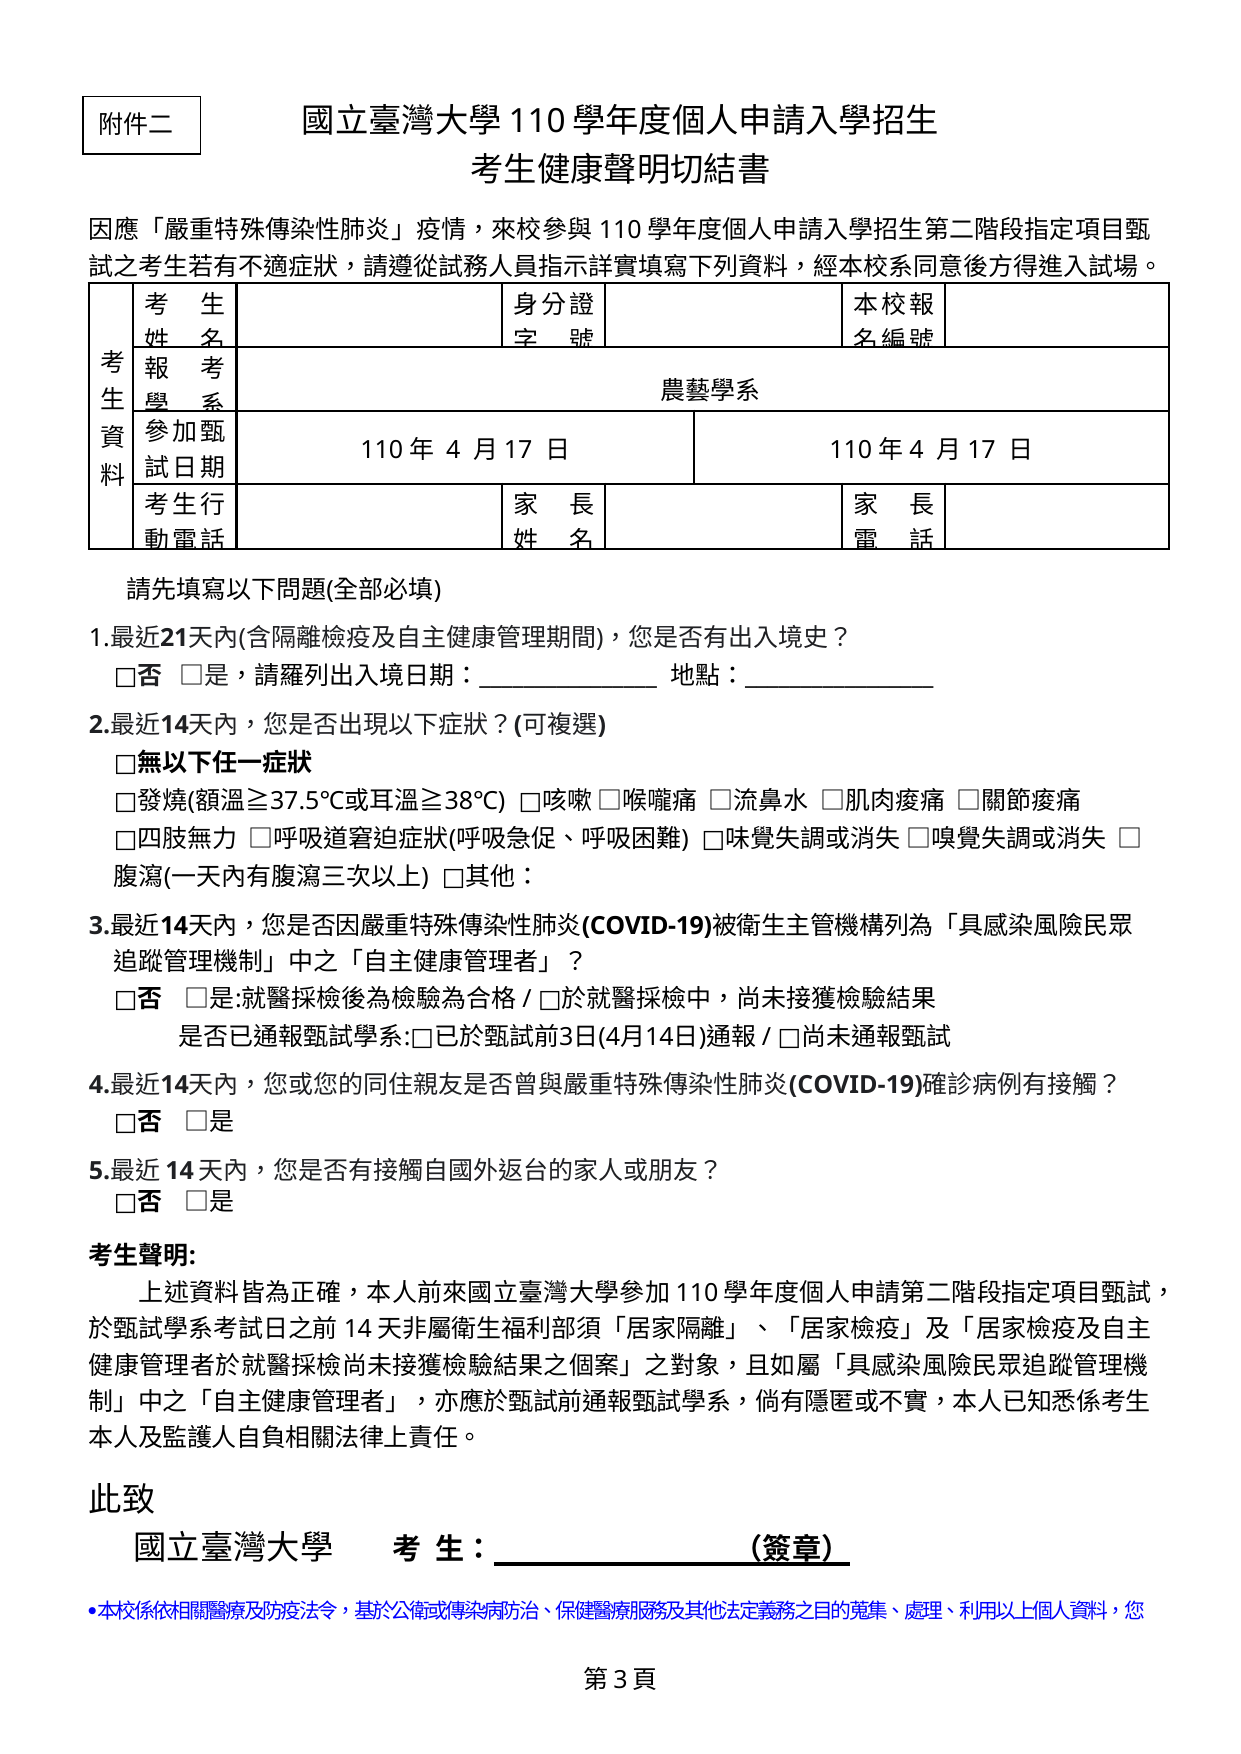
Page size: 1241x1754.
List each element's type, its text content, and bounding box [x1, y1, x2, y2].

text □否 □是 [89, 1101, 1152, 1139]
table_header 考生 姓名 [134, 284, 235, 346]
table_cell 家長 姓名 [503, 485, 604, 548]
text 是否已通報甄試學系:□已於甄試前3日(4月14日)通報 / □尚未通報甄試 [89, 1016, 1152, 1053]
text □四肢無力 □呼吸道窘迫症狀(呼吸急促、呼吸困難) □味覺失調或消失 □嗅覺失調或消失 □腹瀉(一天內有腹瀉三次以上) □其他： [114, 818, 1152, 894]
text 4.最近14天內，您或您的同住親友是否曾與嚴重特殊傳染性肺炎(COVID-19)確診病例有接觸？ [89, 1065, 1152, 1101]
text 請先填寫以下問題(全部必填) [89, 569, 1152, 606]
table_header [946, 284, 1168, 346]
text 國立臺灣大學110學年度個人申請入學招生 [89, 94, 1152, 142]
text □否 □是，請羅列出入境日期：________________ 地點：_________________ [89, 655, 1152, 693]
table_cell [238, 485, 501, 548]
table_cell 110 年 4 月 17 日 [238, 412, 693, 482]
text 考生聲明: [89, 1235, 1152, 1273]
text 國立臺灣大學 考 生： （簽章） [89, 1521, 1152, 1594]
table_header [606, 284, 841, 346]
table_cell 家長 電話 [843, 485, 944, 548]
text □發燒(額溫≧37.5℃或耳溫≧38℃) □咳嗽 □喉嚨痛 □流鼻水 □肌肉痠痛 □關節痠痛 [89, 780, 1152, 818]
table_header 本校報名編號 [843, 284, 944, 346]
text 1.最近21天內(含隔離檢疫及自主健康管理期間)，您是否有出入境史？ [89, 617, 1152, 655]
text 考生健康聲明切結書 [89, 142, 1152, 191]
table_cell 參加甄試日期 [134, 412, 235, 482]
text 附件二 [99, 105, 184, 141]
table_cell [606, 485, 841, 548]
table_cell 報考 學系 [134, 348, 235, 409]
text 因應「嚴重特殊傳染性肺炎」疫情，來校參與110學年度個人申請入學招生第二階段指定項目甄試之考生若有不適症狀，請遵從試務人員指示詳實填寫下列資料，經本校系同意後方得進入試場。 [89, 210, 1152, 282]
table_cell 考生行動電話 [134, 485, 235, 548]
text 本校係依相關醫療及防疫法令，基於公衛或傳染病防治、保健醫療服務及其他法定義務之目的蒐集、處理、利用以上個人資料，您 [89, 1594, 1152, 1624]
table_cell 110 年 4 月 17 日 [695, 412, 1168, 482]
text 國立臺灣大學110學年度個人申請入學招生 [84, 97, 200, 153]
text 2.最近14天內，您是否出現以下症狀？(可複選) [89, 704, 1152, 742]
table_header [238, 284, 501, 346]
table_cell [946, 485, 1168, 548]
table_header 身分證字號 [503, 284, 604, 346]
text □否 □是 [89, 1187, 1152, 1216]
text 此致 [89, 1473, 1152, 1521]
text □無以下任一症狀 [89, 742, 1152, 780]
table_header 考生資料 [90, 284, 132, 548]
text 3.最近14天內，您是否因嚴重特殊傳染性肺炎(COVID-19)被衛生主管機構列為「具感染風險民眾追蹤管理機制」中之「自主健康管理者」？ [89, 905, 1152, 978]
text 上述資料皆為正確，本人前來國立臺灣大學參加110學年度個人申請第二階段指定項目甄試，於甄試學系考試日之前14天非屬衛生福利部須「居家隔離」、「居家檢疫」及「居家檢疫及自主健康管理者於就醫採檢尚未接獲檢驗結果之個案」之對象，且如屬「具感染風險民眾追蹤管理機制」中之「自主健康管理者」，亦應於甄試前通報甄試學系，倘有隱匿或不實，本人已知悉係考生本人及監護人自負相關法律上責任。 [89, 1273, 1152, 1454]
text 5.最近14天內，您是否有接觸自國外返台的家人或朋友？ [89, 1150, 1154, 1187]
text □否 □是:就醫採檢後為檢驗為合格 / □於就醫採檢中，尚未接獲檢驗結果 [89, 978, 1152, 1016]
table_cell 農藝學系 [238, 348, 1168, 409]
